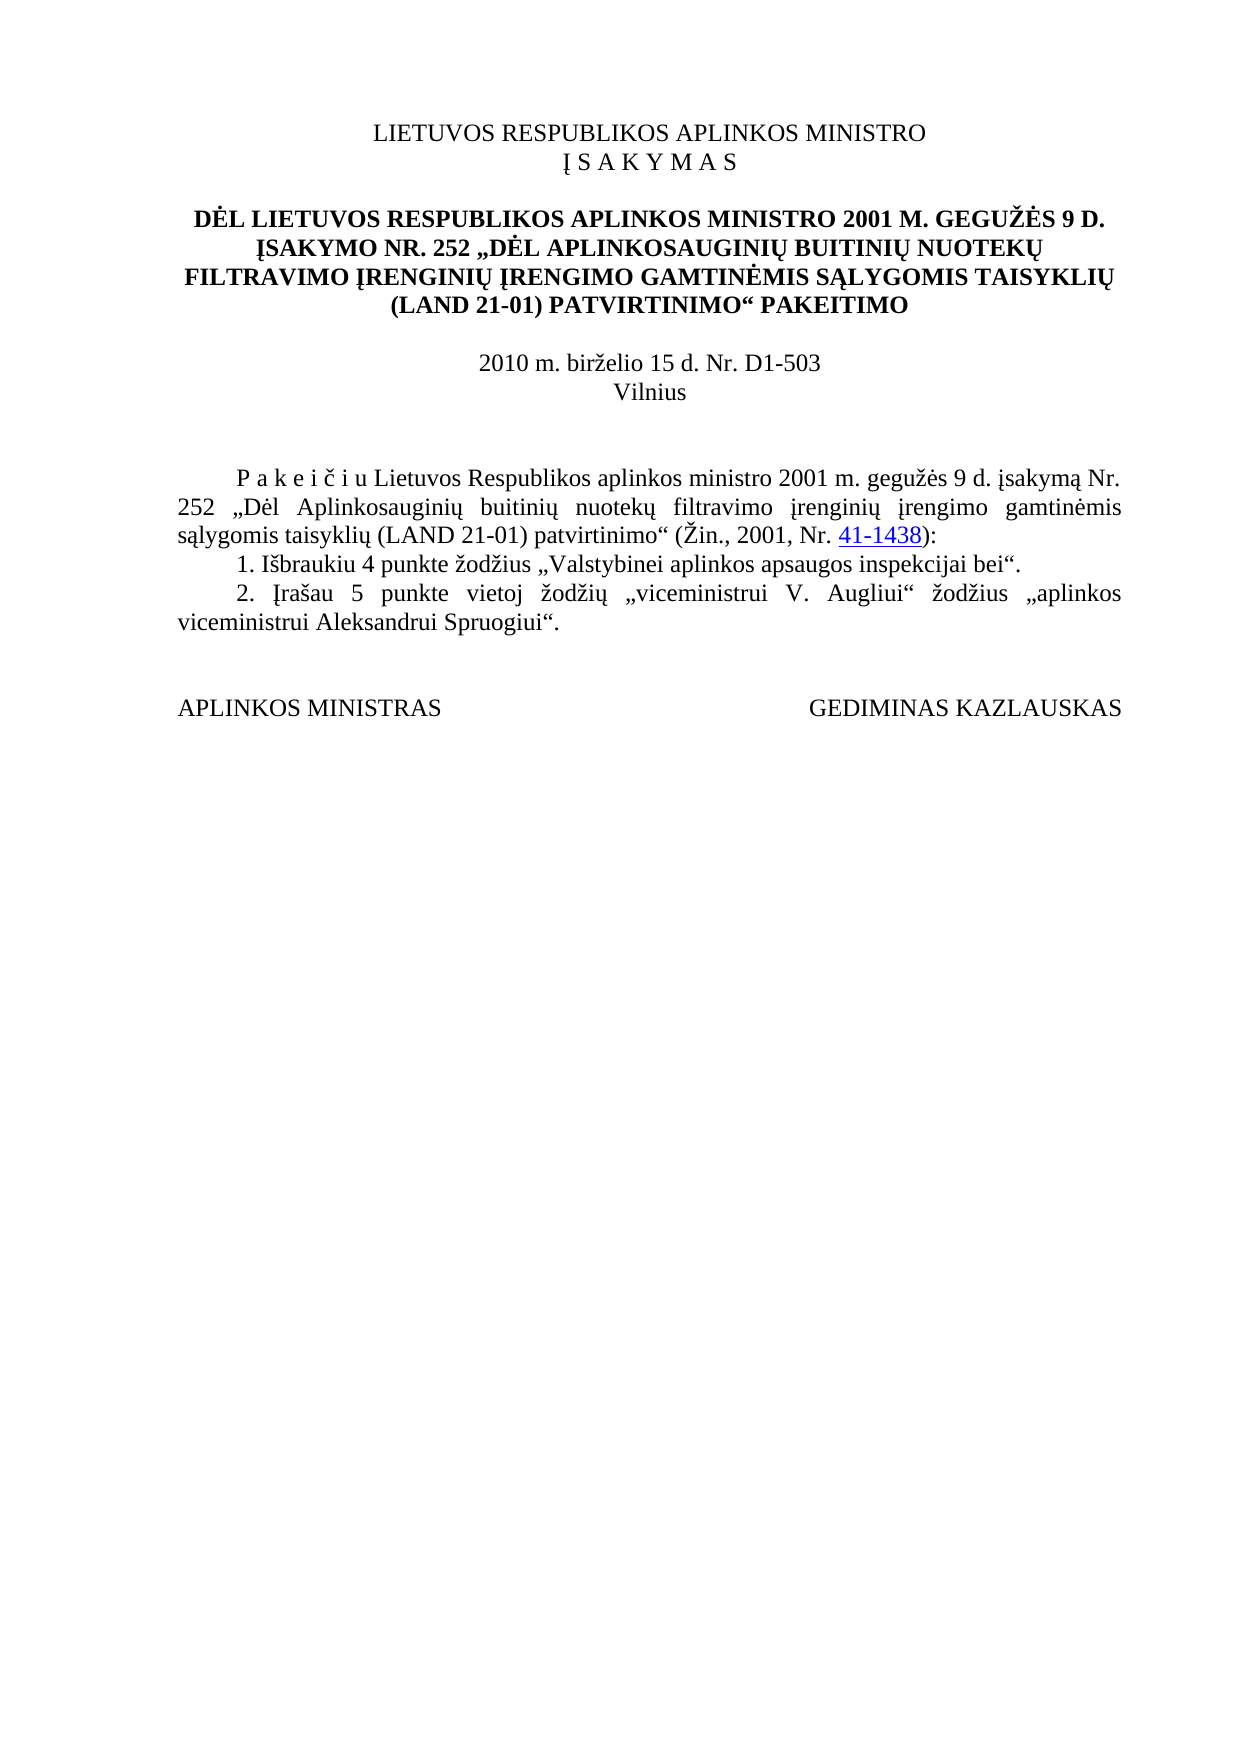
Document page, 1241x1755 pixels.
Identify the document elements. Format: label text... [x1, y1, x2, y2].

text 2010 m. birželio 15 d. Nr. D1-503 [177, 348, 1122, 377]
text Aplinkos ministras Gediminas Kazlauskas [177, 693, 1122, 722]
text Vilnius [177, 377, 1122, 406]
text 1. Išbraukiu 4 punkte žodžius „Valstybinei aplinkos apsaugos inspekcijai bei“. [177, 549, 1122, 578]
text DĖL Lietuvos Respublikos aplinkos ministro 2001 m. gegužės 9 d. įsakymo Nr. 252 „Dėl Aplinkosauginių buitinių nuotekų filtravimo įrenginių įrengimo gamtinėmis sąlygomis taisyklių (LAND 21-01) patvirtinimo“ PAKEITIMO [177, 204, 1122, 319]
text 2. Įrašau 5 punkte vietoj žodžių „viceministrui V. Augliui“ žodžius „aplinkos viceministrui Aleksandrui Spruogiui“. [177, 578, 1122, 636]
text P a k e i č i u Lietuvos Respublikos aplinkos ministro 2001 m. gegužės 9 d. įsakymą Nr. 252 „Dėl Aplinkosauginių buitinių nuotekų filtravimo įrenginių įrengimo gamtinėmis sąlygomis taisyklių (LAND 21-01) patvirtinimo“ (Žin., 2001, Nr. 41-1438): [177, 463, 1122, 549]
text LIETUVOS RESPUBLIKOS APLINKOS MINISTRO [177, 118, 1122, 147]
text Į S A K Y M A S [177, 147, 1122, 176]
